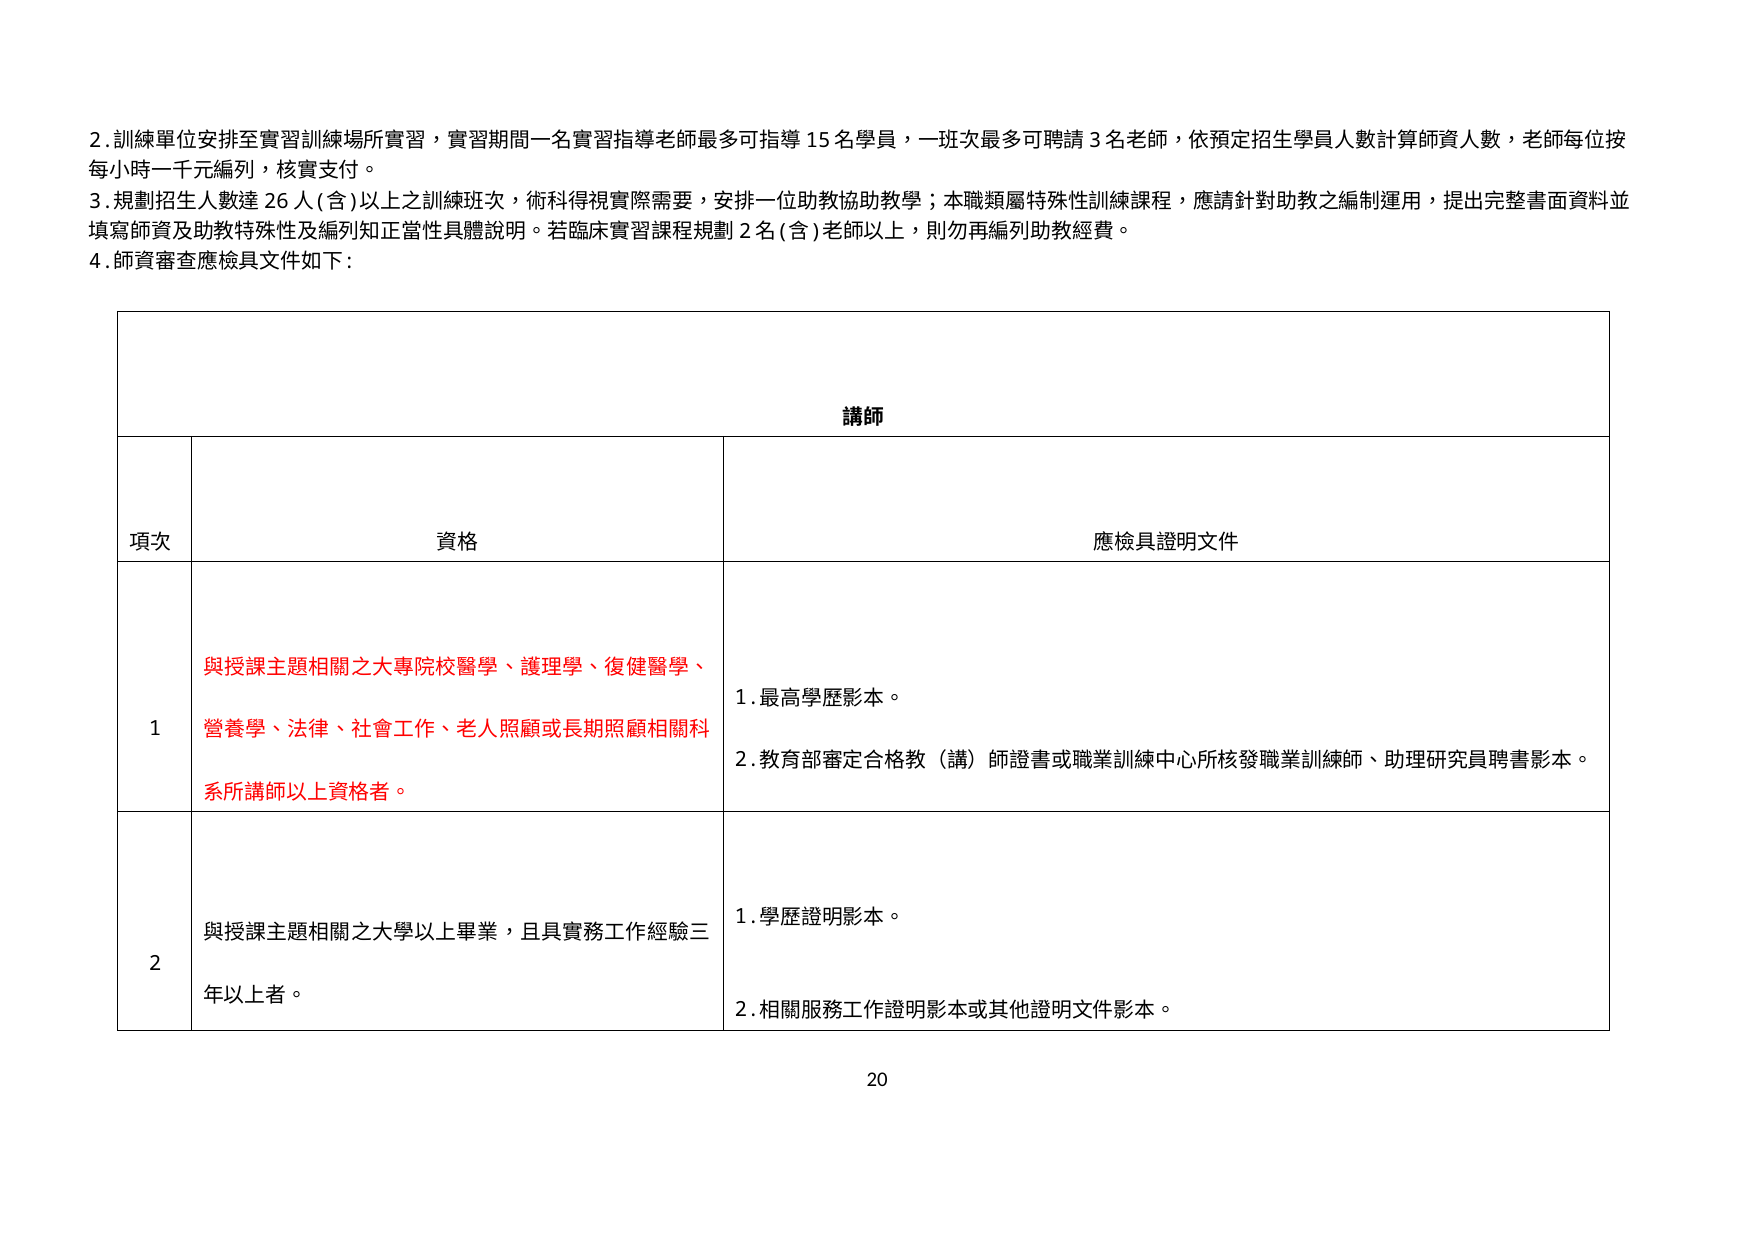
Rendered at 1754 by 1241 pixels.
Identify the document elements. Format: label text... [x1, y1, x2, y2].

text 2.訓練單位安排至實習訓練場所實習，實習期間一名實習指導老師最多可指導15名學員，一班次最多可聘請3名老師，依預定招生學員人數計算師資人數，老師每位按每小時一千元編列，核實支付。 [89, 123, 1645, 184]
table_cell 與授課主題相關之大專院校醫學、護理學、復健醫學、營養學、法律、社會工作、老人照顧或長期照顧相關科系所講師以上資格者。 [192, 562, 723, 811]
text 3.規劃招生人數達26人(含)以上之訓練班次，術科得視實際需要，安排一位助教協助教學；本職類屬特殊性訓練課程，應請針對助教之編制運用，提出完整書面資料並填寫師資及助教特殊性及編列知正當性具體說明。若臨床實習課程規劃2名(含)老師以上，則勿再編列助教經費。 [89, 184, 1645, 244]
table_header 講師 [118, 312, 1609, 436]
table_cell 項次 [118, 437, 191, 561]
table_cell 1.學歷證明影本。 2.相關服務工作證明影本或其他證明文件影本。 [724, 812, 1609, 1029]
table_cell 資格 [192, 437, 723, 561]
table_cell 與授課主題相關之大學以上畢業，且具實務工作經驗三年以上者。 [192, 812, 723, 1029]
text 4.師資審查應檢具文件如下: [89, 244, 1645, 275]
table_cell 2 [118, 812, 191, 1029]
table_cell 1 [118, 562, 191, 811]
table_cell 1.最高學歷影本。 2.教育部審定合格教（講）師證書或職業訓練中心所核發職業訓練師、助理研究員聘書影本。 [724, 562, 1609, 811]
table_cell 應檢具證明文件 [724, 437, 1609, 561]
